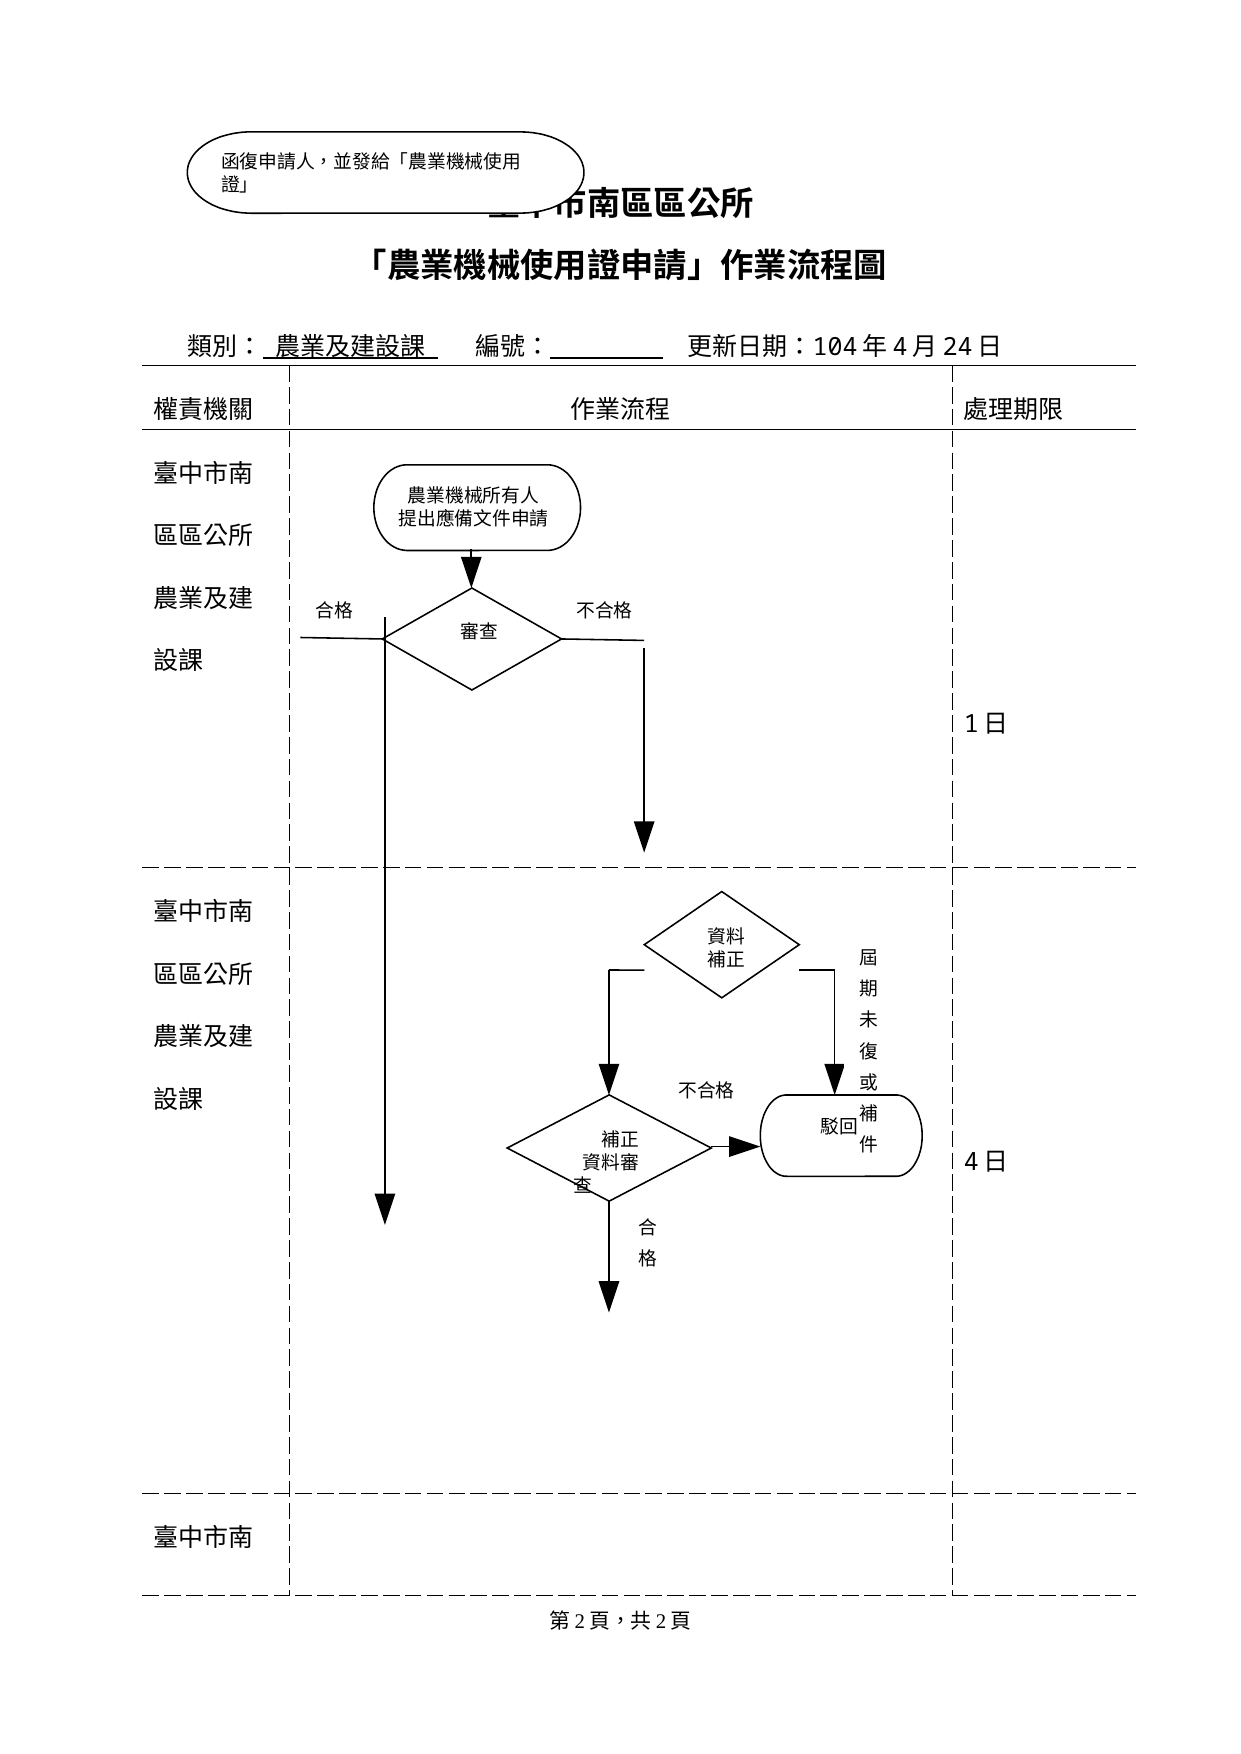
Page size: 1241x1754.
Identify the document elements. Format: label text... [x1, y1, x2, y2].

table_cell [289, 1493, 952, 1595]
text 臺中市南區區公所 [187, 159, 1053, 221]
table_cell 4日 [952, 867, 1136, 1493]
table_cell [952, 1493, 1136, 1595]
table_cell 臺中市南區區公所農業及建設課 [142, 430, 289, 867]
table_cell 1日 [952, 430, 1136, 867]
text 「農業機械使用證申請」作業流程圖 [187, 221, 1053, 284]
table_header 權責機關 [142, 366, 289, 428]
table_cell [289, 867, 952, 1493]
table_cell 臺中市南區區公所農業及建設課 [142, 867, 289, 1493]
table_cell [289, 430, 952, 867]
table_header 作業流程 [289, 366, 952, 428]
table_cell 臺中市南 [142, 1493, 289, 1595]
text 類別： 農業及建設課 編號： 更新日期：104年4月24日 [187, 302, 1003, 365]
table_header 處理期限 [952, 366, 1136, 428]
